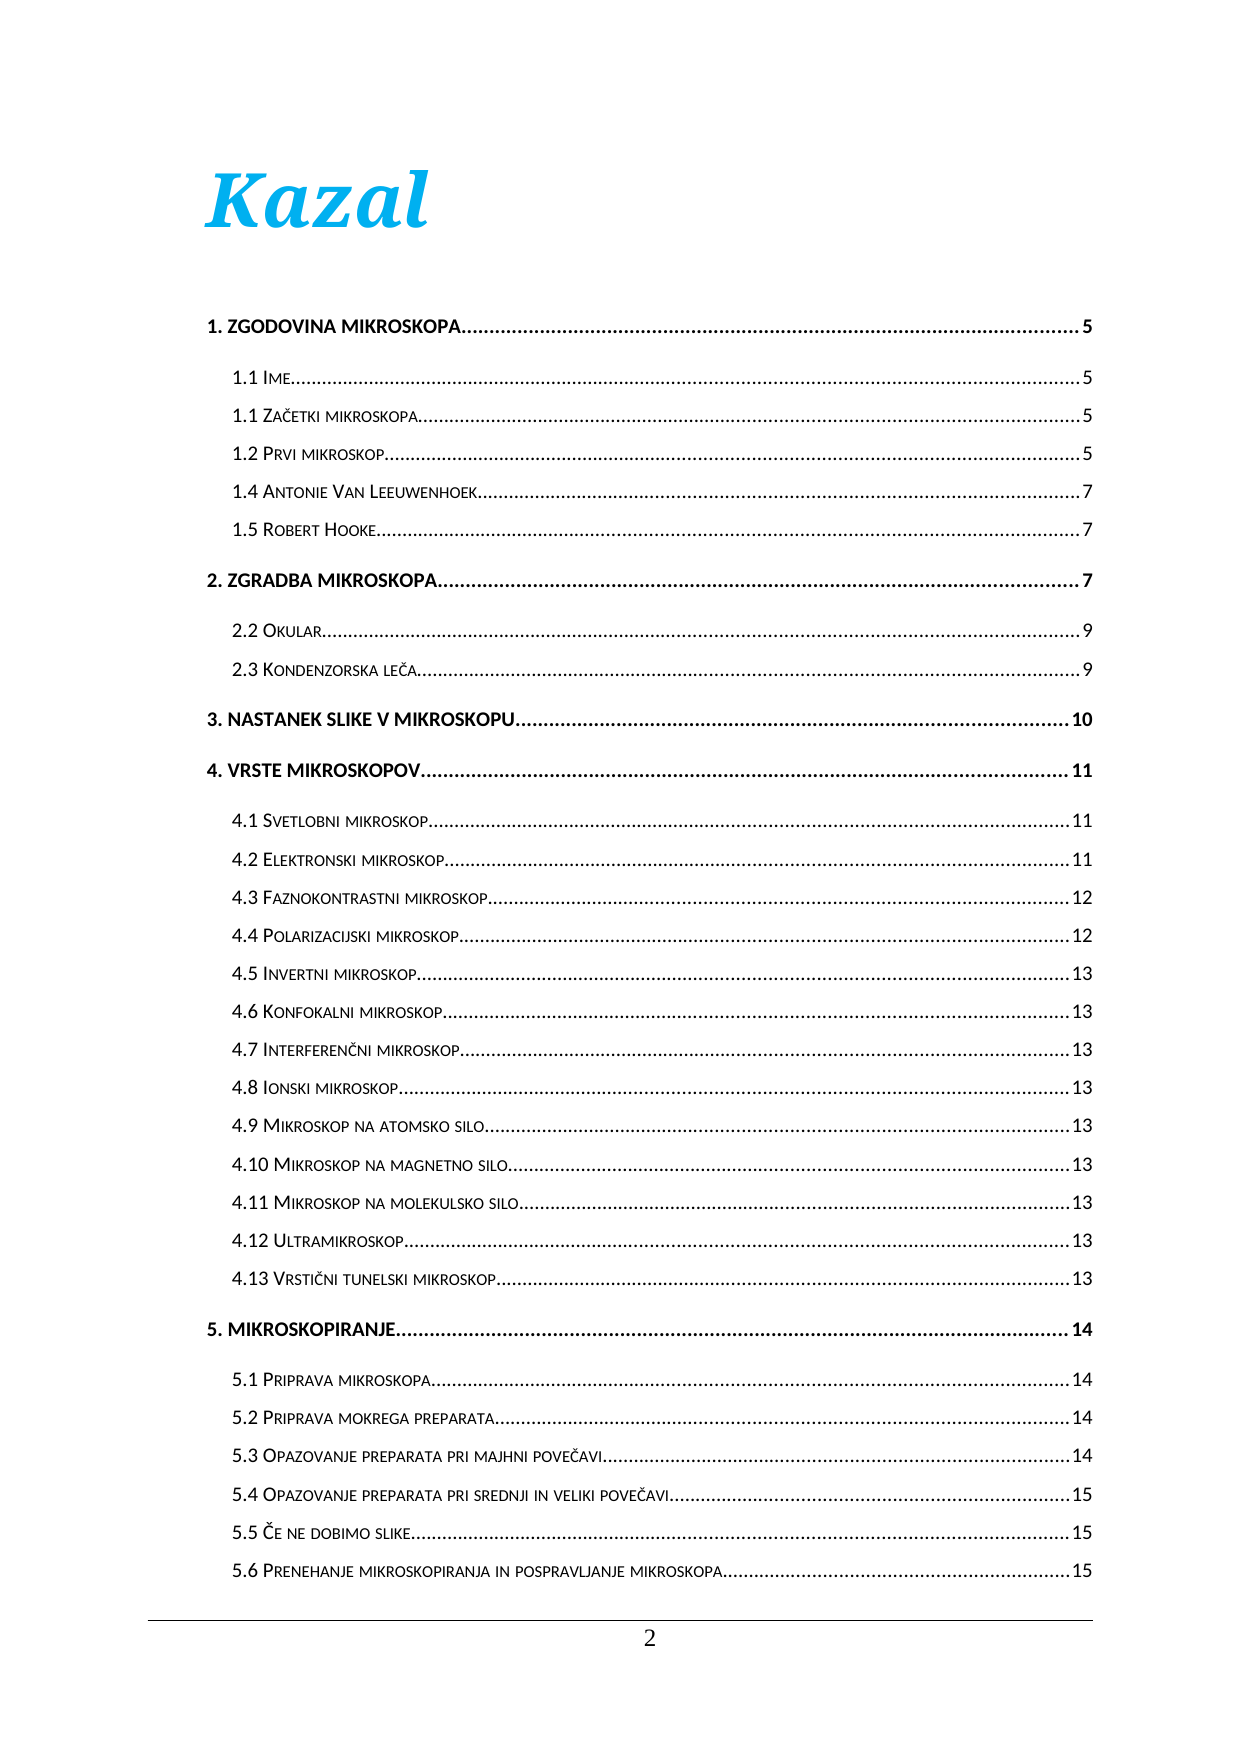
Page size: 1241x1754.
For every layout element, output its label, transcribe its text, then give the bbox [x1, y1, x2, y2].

text 5.6 Prenehanje mikroskopiranja in pospravljanje mikroskopa 15 [173, 1557, 1093, 1582]
text 5.2 Priprava mokrega preparata 14 [173, 1404, 1093, 1430]
text 4.3 Faznokontrastni mikroskop 12 [173, 884, 1093, 909]
text 4.1 Svetlobni mikroskop 11 [173, 808, 1093, 833]
text 1. Zgodovina mikroskopa 5 [148, 313, 1093, 339]
text 1.4 Antonie Van Leeuwenhoek 7 [173, 478, 1093, 504]
text 4.12 Ultramikroskop 13 [173, 1227, 1093, 1252]
text 5.5 Če ne dobimo slike 15 [173, 1519, 1093, 1544]
text 4.9 Mikroskop na atomsko silo 13 [173, 1113, 1093, 1138]
text 2.3 Kondenzorska leča 9 [173, 656, 1093, 681]
text 4.11 Mikroskop na molekulsko silo 13 [173, 1189, 1093, 1214]
text 4.2 Elektronski mikroskop 11 [173, 846, 1093, 871]
text 4.7 Interferenčni mikroskop 13 [173, 1036, 1093, 1062]
text 3. Nastanek slike v mikroskopu 10 [148, 706, 1093, 732]
text 4.4 Polarizacijski mikroskop 12 [173, 922, 1093, 947]
text 4.6 Konfokalni mikroskop 13 [173, 998, 1093, 1024]
text 4.13 Vrstični tunelski mikroskop 13 [173, 1265, 1093, 1291]
text 1.1 Začetki mikroskopa 5 [173, 402, 1093, 427]
text 1.2 Prvi mikroskop 5 [173, 440, 1093, 466]
text 2.2 Okular 9 [173, 618, 1093, 643]
text 1.5 Robert Hooke 7 [173, 516, 1093, 542]
text 4.10 Mikroskop na magnetno silo 13 [173, 1151, 1093, 1176]
text 2. Zgradba mikroskopa 7 [148, 567, 1093, 592]
text Kazal [148, 148, 1093, 250]
text 5.1 Priprava mikroskopa 14 [173, 1366, 1093, 1392]
text 4.5 Invertni mikroskop 13 [173, 960, 1093, 986]
text 1.1 Ime 5 [173, 364, 1093, 389]
text 4.8 Ionski mikroskop 13 [173, 1074, 1093, 1100]
text 5.3 Opazovanje preparata pri majhni povečavi 14 [173, 1443, 1093, 1468]
text 5.4 Opazovanje preparata pri srednji in veliki povečavi 15 [173, 1481, 1093, 1506]
text 5. Mikroskopiranje 14 [148, 1316, 1093, 1341]
text 4. Vrste mikroskopov 11 [148, 757, 1093, 782]
